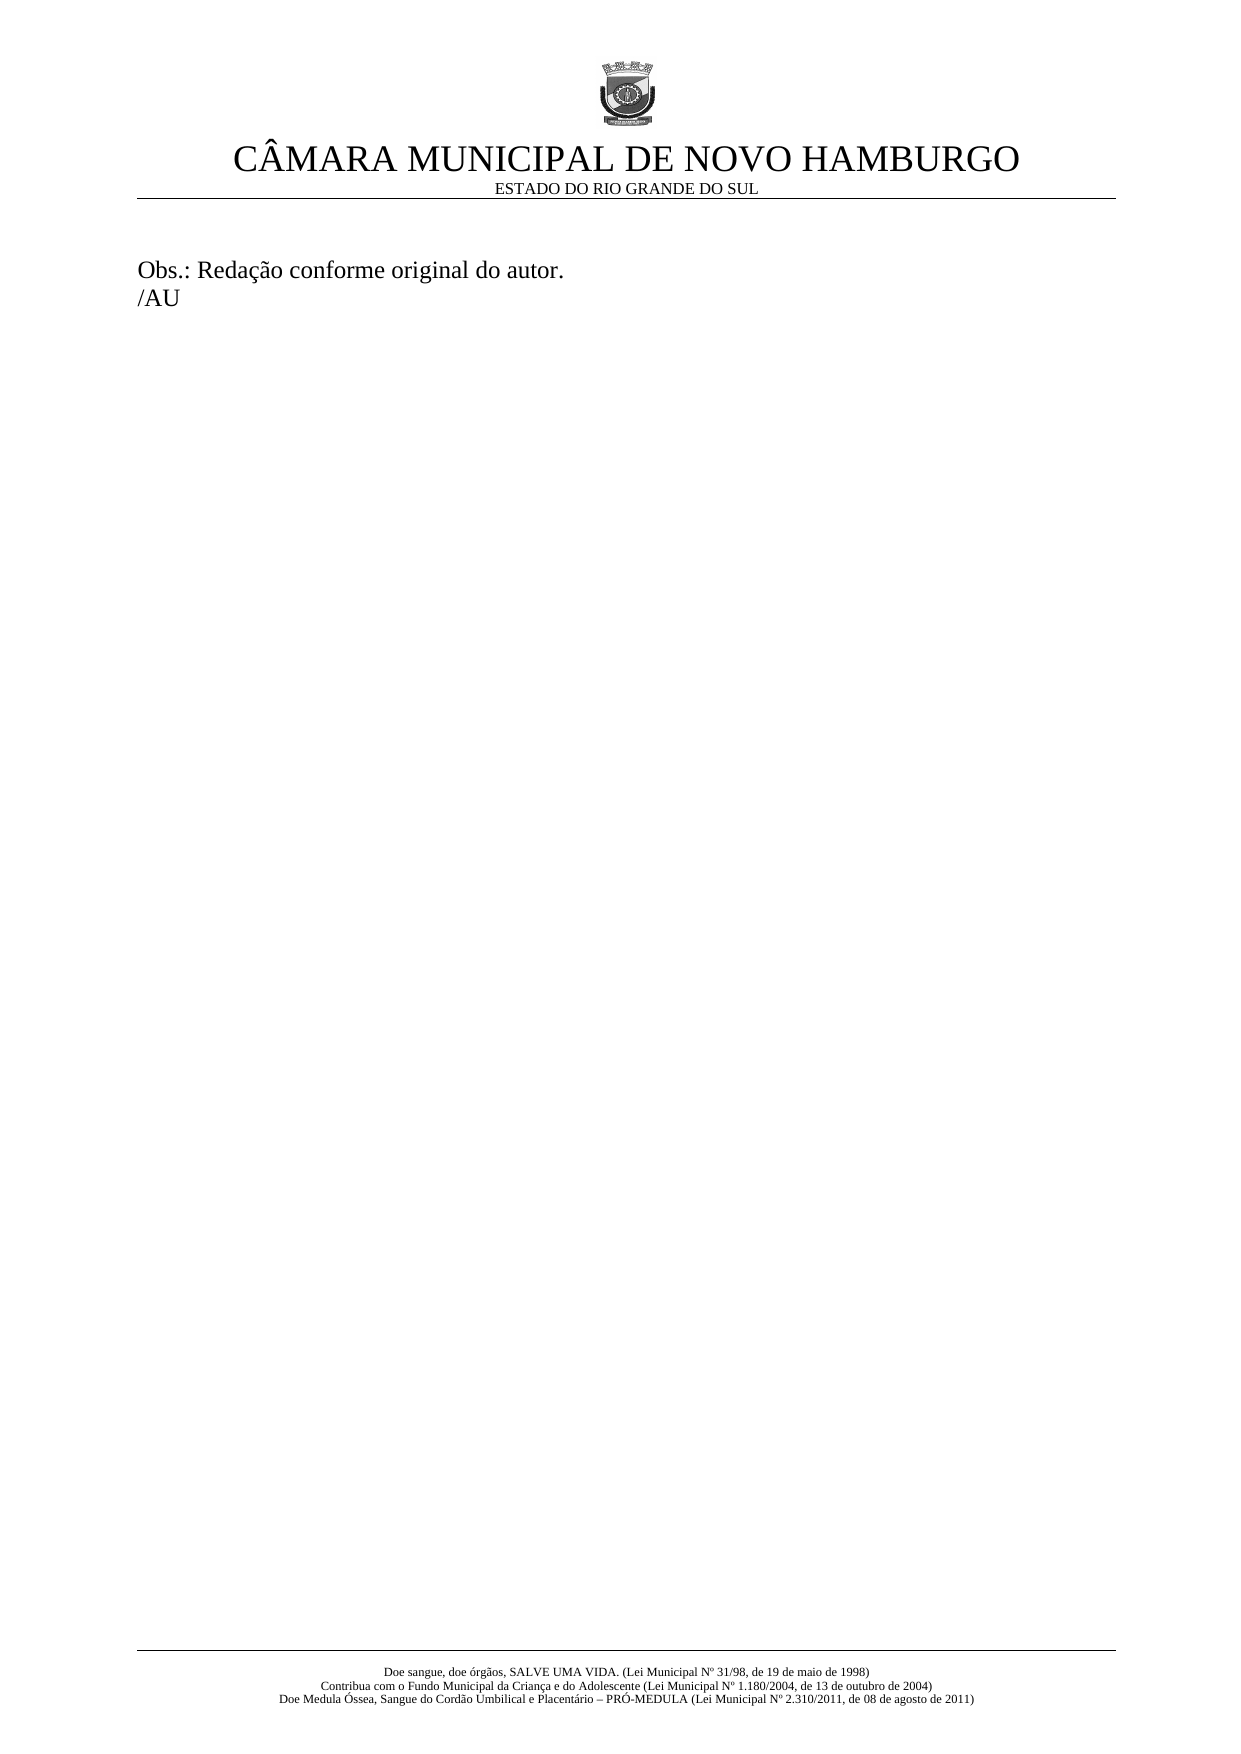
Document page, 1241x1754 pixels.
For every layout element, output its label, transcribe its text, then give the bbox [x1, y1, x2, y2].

text /AU [137, 284, 1116, 311]
text Obs.: Redação conforme original do autor. [137, 256, 1116, 284]
